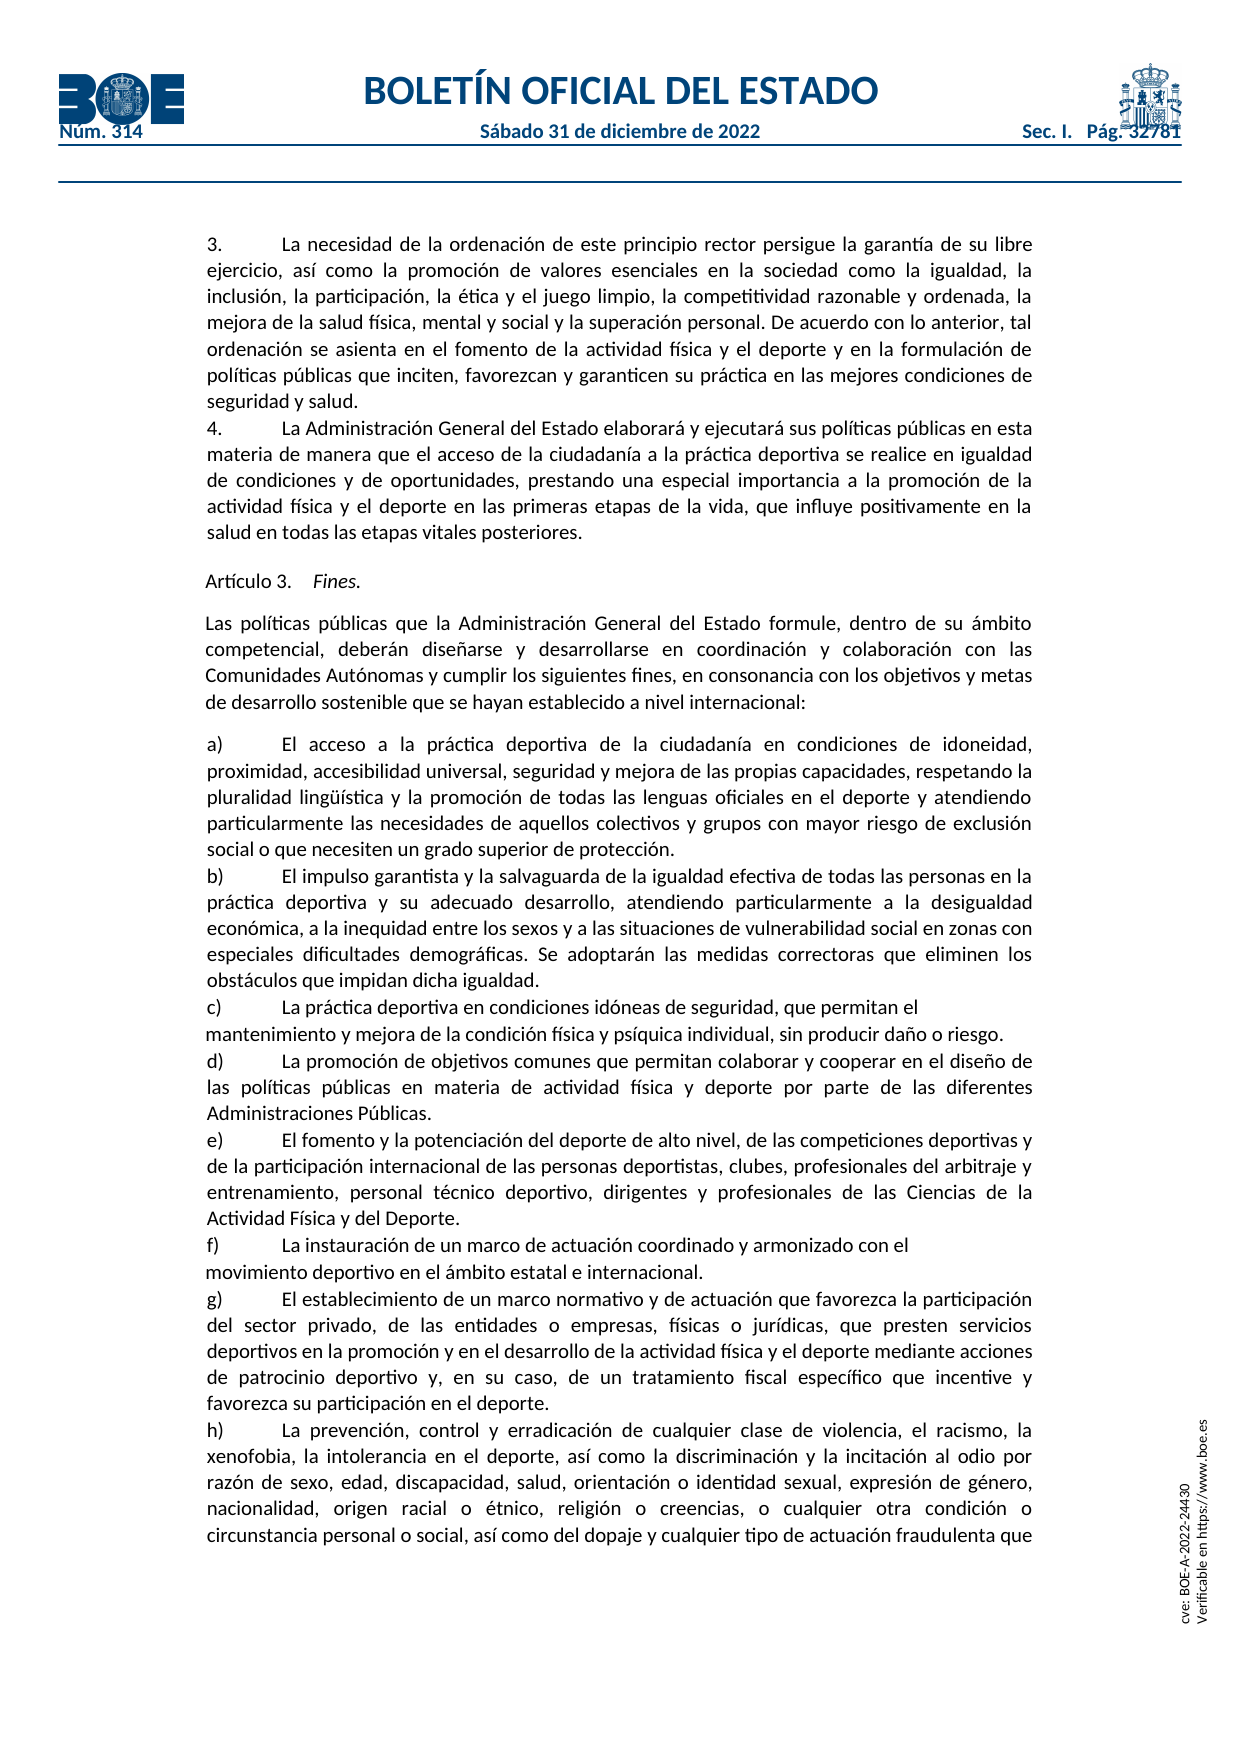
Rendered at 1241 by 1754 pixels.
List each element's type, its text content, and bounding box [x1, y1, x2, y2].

list El impulso garantista y la salvaguarda de la igualdad efectiva de todas las personas en la práctica deportiva y su adecuado desarrollo, atendiendo particularmente a la desigualdad económica, a la inequidad entre los sexos y a las situaciones de vulnerabilidad social en zonas con especiales dificultades demográficas. Se adoptarán las medidas correctoras que eliminen los obstáculos que impidan dicha igualdad. [207, 863, 1034, 993]
text Las políticas públicas que la Administración General del Estado formule, dentro de su ámbito competencial, deberán diseñarse y desarrollarse en coordinación y colaboración con las Comunidades Autónomas y cumplir los siguientes fines, en consonancia con los objetivos y metas de desarrollo sostenible que se hayan establecido a nivel internacional: [205, 610, 1034, 714]
text Artículo 3. Fines. [205, 568, 1034, 593]
text movimiento deportivo en el ámbito estatal e internacional. [205, 1259, 1034, 1285]
list El acceso a la práctica deportiva de la ciudadanía en condiciones de idoneidad, proximidad, accesibilidad universal, seguridad y mejora de las propias capacidades, respetando la pluralidad lingüística y la promoción de todas las lenguas oficiales en el deporte y atendiendo particularmente las necesidades de aquellos colectivos y grupos con mayor riesgo de exclusión social o que necesiten un grado superior de protección. [207, 732, 1034, 862]
list La instauración de un marco de actuación coordinado y armonizado con el [207, 1232, 1034, 1257]
text mantenimiento y mejora de la condición física y psíquica individual, sin producir daño o riesgo. [205, 1021, 1034, 1047]
list La necesidad de la ordenación de este principio rector persigue la garantía de su libre ejercicio, así como la promoción de valores esenciales en la sociedad como la igualdad, la inclusión, la participación, la ética y el juego limpio, la competitividad razonable y ordenada, la mejora de la salud física, mental y social y la superación personal. De acuerdo con lo anterior, tal ordenación se asienta en el fomento de la actividad física y el deporte y en la formulación de políticas públicas que inciten, favorezcan y garanticen su práctica en las mejores condiciones de seguridad y salud. [207, 231, 1034, 413]
list La práctica deportiva en condiciones idóneas de seguridad, que permitan el [207, 994, 1034, 1019]
list La prevención, control y erradicación de cualquier clase de violencia, el racismo, la xenofobia, la intolerancia en el deporte, así como la discriminación y la incitación al odio por razón de sexo, edad, discapacidad, salud, orientación o identidad sexual, expresión de género, nacionalidad, origen racial o étnico, religión o creencias, o cualquier otra condición o circunstancia personal o social, así como del dopaje y cualquier tipo de actuación fraudulenta que [207, 1417, 1034, 1547]
list El establecimiento de un marco normativo y de actuación que favorezca la participación del sector privado, de las entidades o empresas, físicas o jurídicas, que presten servicios deportivos en la promoción y en el desarrollo de la actividad física y el deporte mediante acciones de patrocinio deportivo y, en su caso, de un tratamiento fiscal específico que incentive y favorezca su participación en el deporte. [207, 1286, 1034, 1416]
list La Administración General del Estado elaborará y ejecutará sus políticas públicas en esta materia de manera que el acceso de la ciudadanía a la práctica deportiva se realice en igualdad de condiciones y de oportunidades, prestando una especial importancia a la promoción de la actividad física y el deporte en las primeras etapas de la vida, que influye positivamente en la salud en todas las etapas vitales posteriores. [207, 415, 1034, 545]
list El fomento y la potenciación del deporte de alto nivel, de las competiciones deportivas y de la participación internacional de las personas deportistas, clubes, profesionales del arbitraje y entrenamiento, personal técnico deportivo, dirigentes y profesionales de las Ciencias de la Actividad Física y del Deporte. [207, 1127, 1034, 1231]
list La promoción de objetivos comunes que permitan colaborar y cooperar en el diseño de las políticas públicas en materia de actividad física y deporte por parte de las diferentes Administraciones Públicas. [207, 1048, 1034, 1126]
